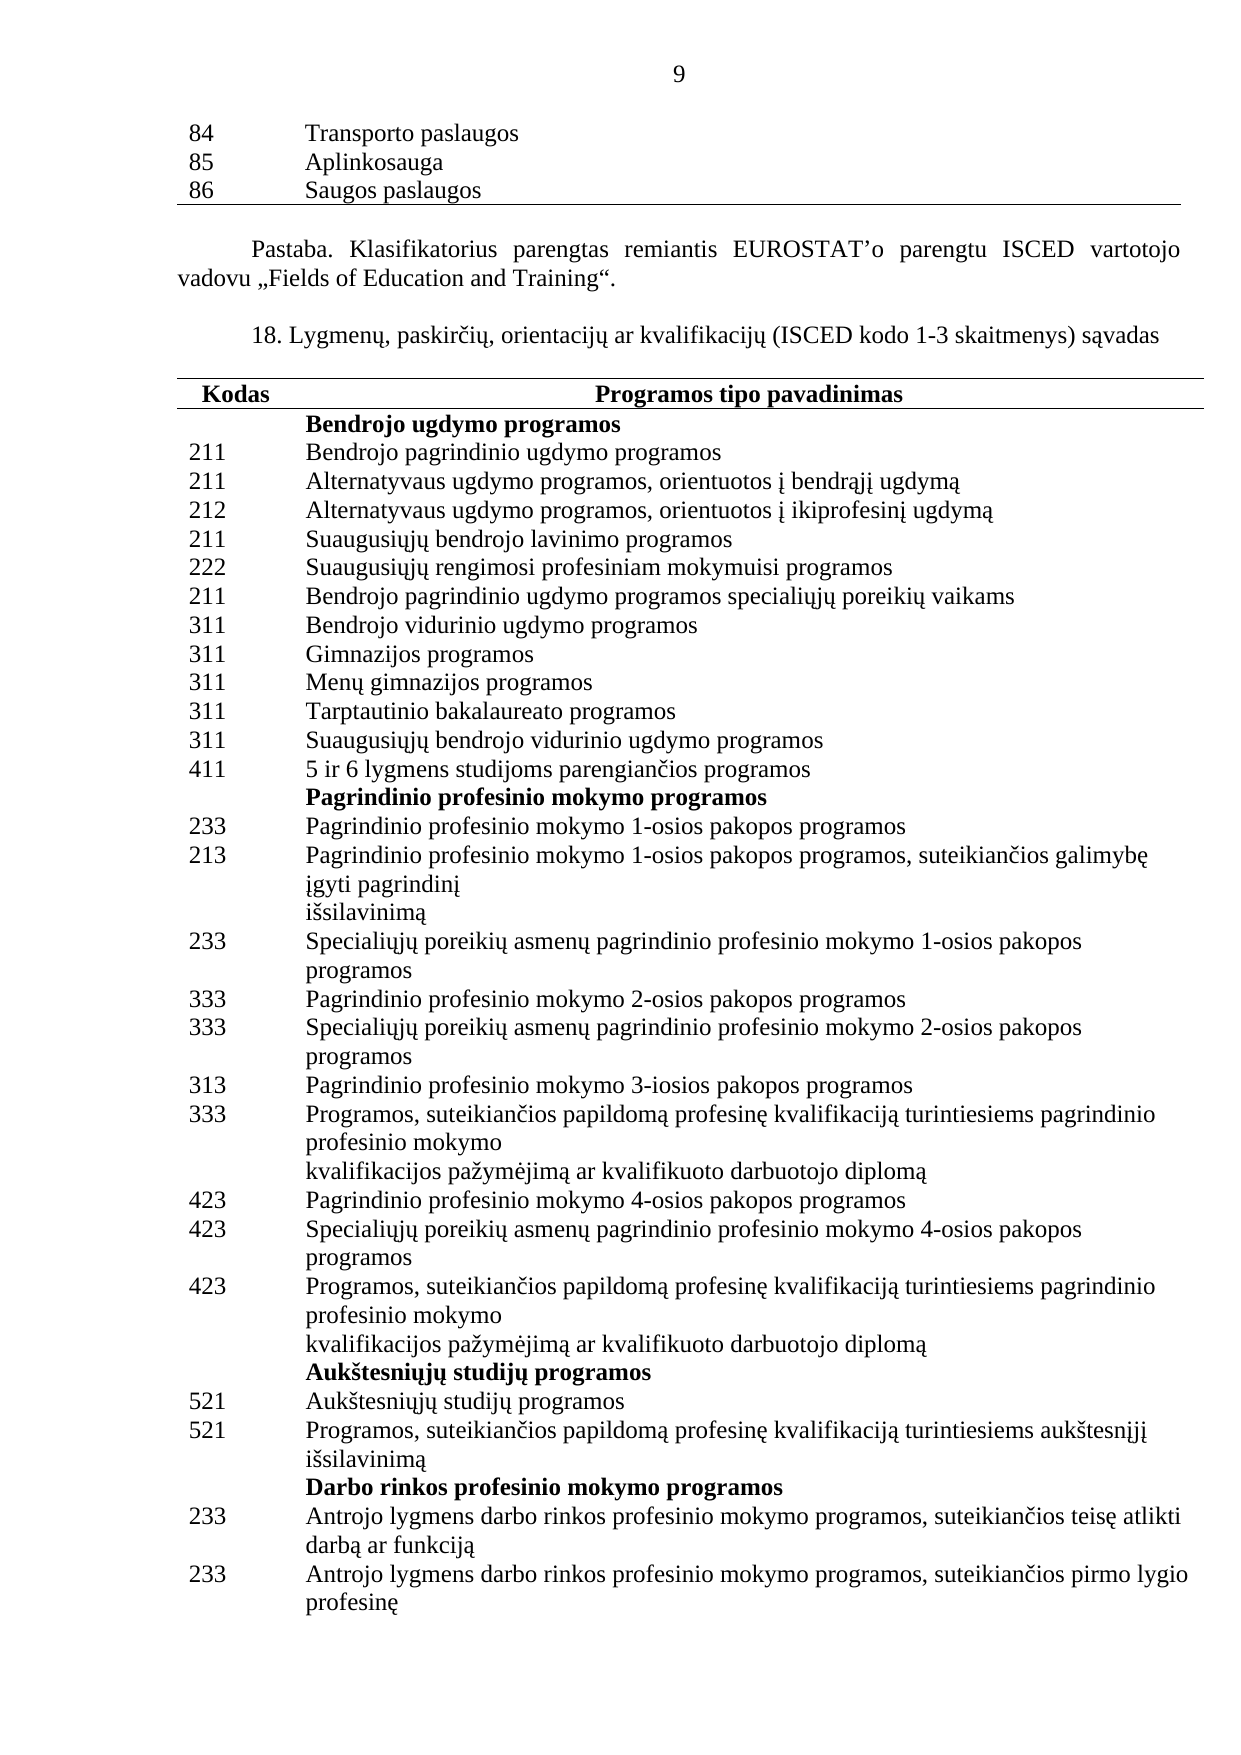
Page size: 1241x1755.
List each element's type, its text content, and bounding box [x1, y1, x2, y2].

table_cell 311 [177, 696, 294, 725]
table_cell Aplinkosauga [293, 147, 1181, 176]
table_cell kvalifikacijos pažymėjimą ar kvalifikuoto darbuotojo diplomą [294, 1156, 1204, 1185]
table_cell Bendrojo ugdymo programos [294, 409, 1204, 437]
table_cell 5 ir 6 lygmens studijoms parengiančios programos [294, 754, 1204, 782]
table_cell 86 [177, 176, 293, 204]
table_cell 311 [177, 725, 294, 754]
table_cell [177, 1156, 294, 1185]
table_cell 333 [177, 1099, 294, 1156]
table_cell kvalifikacijos pažymėjimą ar kvalifikuoto darbuotojo diplomą [294, 1329, 1204, 1357]
table_cell 311 [177, 610, 294, 639]
table_cell 212 [177, 495, 294, 524]
table_cell Antrojo lygmens darbo rinkos profesinio mokymo programos, suteikiančios teisę atlikti darbą ar funkciją [294, 1501, 1204, 1559]
table_cell Programos, suteikiančios papildomą profesinę kvalifikaciją turintiesiems aukštesnįjį išsilavinimą [294, 1415, 1204, 1472]
table_cell Bendrojo vidurinio ugdymo programos [294, 610, 1204, 639]
table_cell Programos, suteikiančios papildomą profesinę kvalifikaciją turintiesiems pagrindinio profesinio mokymo [294, 1099, 1204, 1156]
table_cell 311 [177, 668, 294, 696]
table_cell 211 [177, 524, 294, 552]
table_cell Specialiųjų poreikių asmenų pagrindinio profesinio mokymo 2-osios pakopos programos [294, 1013, 1204, 1070]
table_cell Specialiųjų poreikių asmenų pagrindinio profesinio mokymo 4-osios pakopos programos [294, 1214, 1204, 1271]
table_cell Menų gimnazijos programos [294, 668, 1204, 696]
table_cell 333 [177, 984, 294, 1012]
table_cell išsilavinimą [294, 898, 1204, 926]
table_cell 222 [177, 553, 294, 581]
table_cell Pagrindinio profesinio mokymo 3-iosios pakopos programos [294, 1070, 1204, 1099]
table_cell 423 [177, 1271, 294, 1329]
table_cell Pagrindinio profesinio mokymo 1-osios pakopos programos [294, 811, 1204, 840]
text Pastaba. Klasifikatorius parengtas remiantis EUROSTAT’o parengtu ISCED vartotojo vadovu „Fields of Education and Training“. [177, 234, 1181, 292]
table_cell [177, 898, 294, 926]
table_cell Suaugusiųjų rengimosi profesiniam mokymuisi programos [294, 553, 1204, 581]
table_cell 85 [177, 147, 293, 176]
table_cell 521 [177, 1415, 294, 1472]
table_cell 311 [177, 639, 294, 667]
table_cell 233 [177, 1501, 294, 1559]
table_cell 211 [177, 466, 294, 495]
table_cell Tarptautinio bakalaureato programos [294, 696, 1204, 725]
table_header Programos tipo pavadinimas [294, 379, 1204, 408]
table_cell Specialiųjų poreikių asmenų pagrindinio profesinio mokymo 1-osios pakopos programos [294, 926, 1204, 984]
table_cell 423 [177, 1185, 294, 1214]
table_cell [177, 409, 294, 437]
table_cell 211 [177, 581, 294, 610]
text 18. Lygmenų, paskirčių, orientacijų ar kvalifikacijų (ISCED kodo 1-3 skaitmenys) sąvadas [177, 320, 1181, 349]
table_cell 84 [177, 118, 293, 147]
table_cell Darbo rinkos profesinio mokymo programos [294, 1473, 1204, 1501]
table_cell Alternatyvaus ugdymo programos, orientuotos į ikiprofesinį ugdymą [294, 495, 1204, 524]
table_cell 333 [177, 1013, 294, 1070]
table_cell Pagrindinio profesinio mokymo 4-osios pakopos programos [294, 1185, 1204, 1214]
table_cell Pagrindinio profesinio mokymo 2-osios pakopos programos [294, 984, 1204, 1012]
table_cell 233 [177, 811, 294, 840]
table_cell Transporto paslaugos [293, 118, 1181, 147]
table_cell Gimnazijos programos [294, 639, 1204, 667]
table_cell [177, 1473, 294, 1501]
table_cell 411 [177, 754, 294, 782]
table_cell 423 [177, 1214, 294, 1271]
table_cell Aukštesniųjų studijų programos [294, 1358, 1204, 1386]
table_cell Suaugusiųjų bendrojo vidurinio ugdymo programos [294, 725, 1204, 754]
table_cell 313 [177, 1070, 294, 1099]
table_cell 233 [177, 926, 294, 984]
table_cell 233 [177, 1559, 294, 1616]
table_cell Saugos paslaugos [293, 176, 1181, 204]
table_cell Bendrojo pagrindinio ugdymo programos [294, 438, 1204, 466]
table_cell Suaugusiųjų bendrojo lavinimo programos [294, 524, 1204, 552]
table_cell [177, 1329, 294, 1357]
table_cell Antrojo lygmens darbo rinkos profesinio mokymo programos, suteikiančios pirmo lygio profesinę [294, 1559, 1204, 1616]
table_cell Pagrindinio profesinio mokymo 1-osios pakopos programos, suteikiančios galimybę įgyti pagrindinį [294, 840, 1204, 897]
table_cell 521 [177, 1386, 294, 1415]
table_cell 211 [177, 438, 294, 466]
table_cell Alternatyvaus ugdymo programos, orientuotos į bendrąjį ugdymą [294, 466, 1204, 495]
table_cell [177, 1358, 294, 1386]
table_cell [177, 783, 294, 811]
table_header Kodas [177, 379, 294, 408]
table_cell Aukštesniųjų studijų programos [294, 1386, 1204, 1415]
table_cell Pagrindinio profesinio mokymo programos [294, 783, 1204, 811]
table_cell Bendrojo pagrindinio ugdymo programos specialiųjų poreikių vaikams [294, 581, 1204, 610]
table_cell Programos, suteikiančios papildomą profesinę kvalifikaciją turintiesiems pagrindinio profesinio mokymo [294, 1271, 1204, 1329]
table_cell 213 [177, 840, 294, 897]
